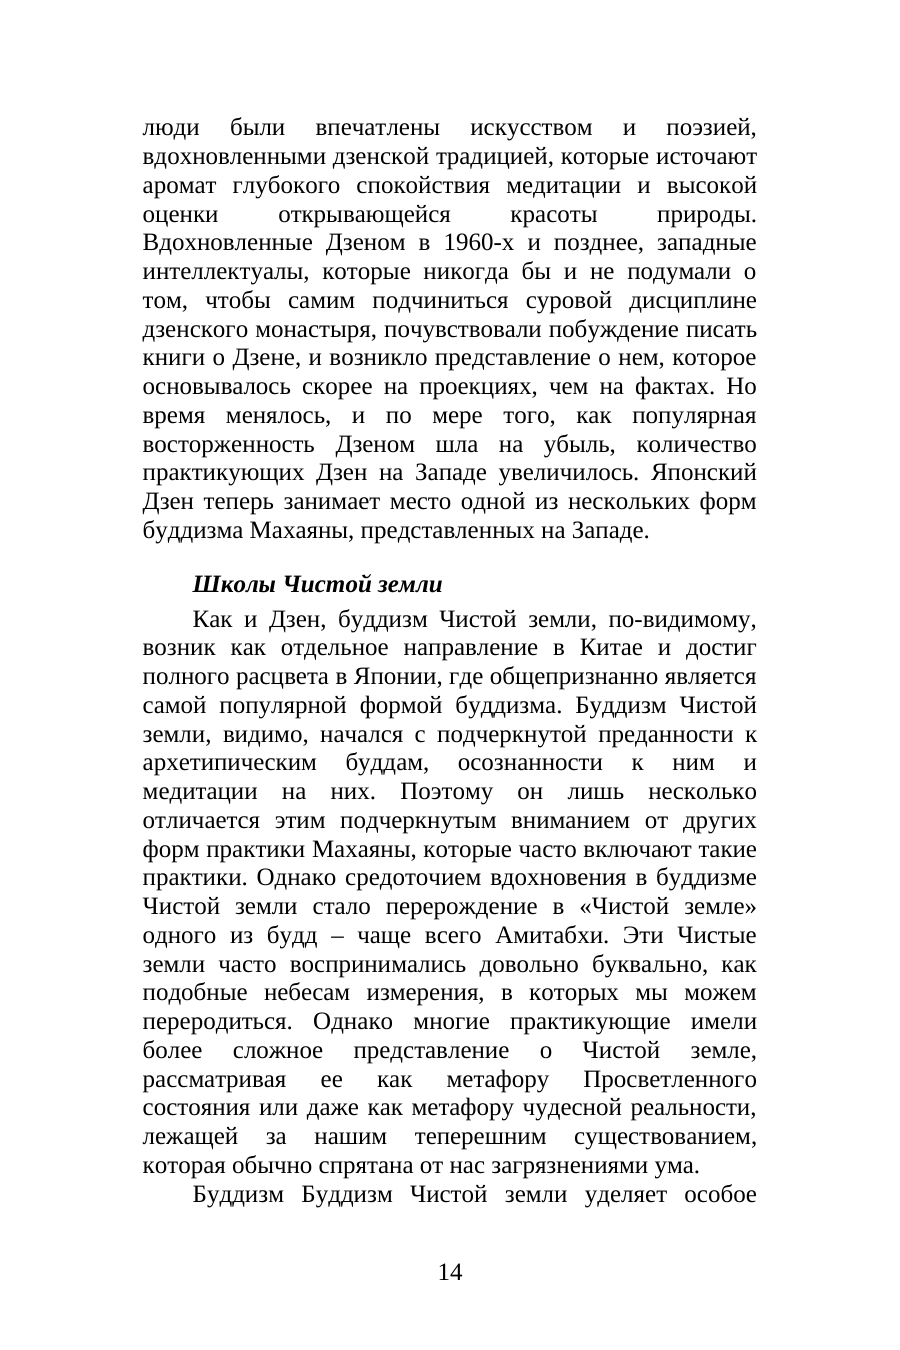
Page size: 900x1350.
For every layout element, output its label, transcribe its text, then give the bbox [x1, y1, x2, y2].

text люди были впечатлены искусством и поэзией, вдохновленными дзенской традицией, которые источают аромат глубокого спокойствия медитации и высокой оценки открывающейся красоты природы. Вдохновленные Дзеном в 1960-х и позднее, западные интеллектуалы, которые никогда бы и не подумали о том, чтобы самим подчиниться суровой дисциплине дзенского монастыря, почувствовали побуждение писать книги о Дзене, и возникло представление о нем, которое основывалось скорее на проекциях, чем на фактах. Но время менялось, и по мере того, как популярная восторженность Дзеном шла на убыль, количество практикующих Дзен на Западе увеличилось. Японский Дзен теперь занимает место одной из нескольких форм буддизма Махаяны, представленных на Западе. [142, 112, 757, 544]
subtitle Школы Чистой земли [142, 569, 757, 597]
text Как и Дзен, буддизм Чистой земли, по-видимому, возник как отдельное направление в Китае и достиг полного расцвета в Японии, где общепризнанно является самой популярной формой буддизма. Буддизм Чистой земли, видимо, начался с подчеркнутой преданности к архетипическим буддам, осознанности к ним и медитации на них. Поэтому он лишь несколько отличается этим подчеркнутым вниманием от других форм практики Махаяны, которые часто включают такие практики. Однако средоточием вдохновения в буддизме Чистой земли стало перерождение в «Чистой земле» одного из будд – чаще всего Амитабхи. Эти Чистые земли часто воспринимались довольно буквально, как подобные небесам измерения, в которых мы можем переродиться. Однако многие практикующие имели более сложное представление о Чистой земле, рассматривая ее как метафору Просветленного состояния или даже как метафору чудесной реальности, лежащей за нашим теперешним существованием, которая обычно спрятана от нас загрязнениями ума. [142, 604, 757, 1179]
text Буддизм Буддизм Чистой земли уделяет особое [142, 1179, 757, 1207]
